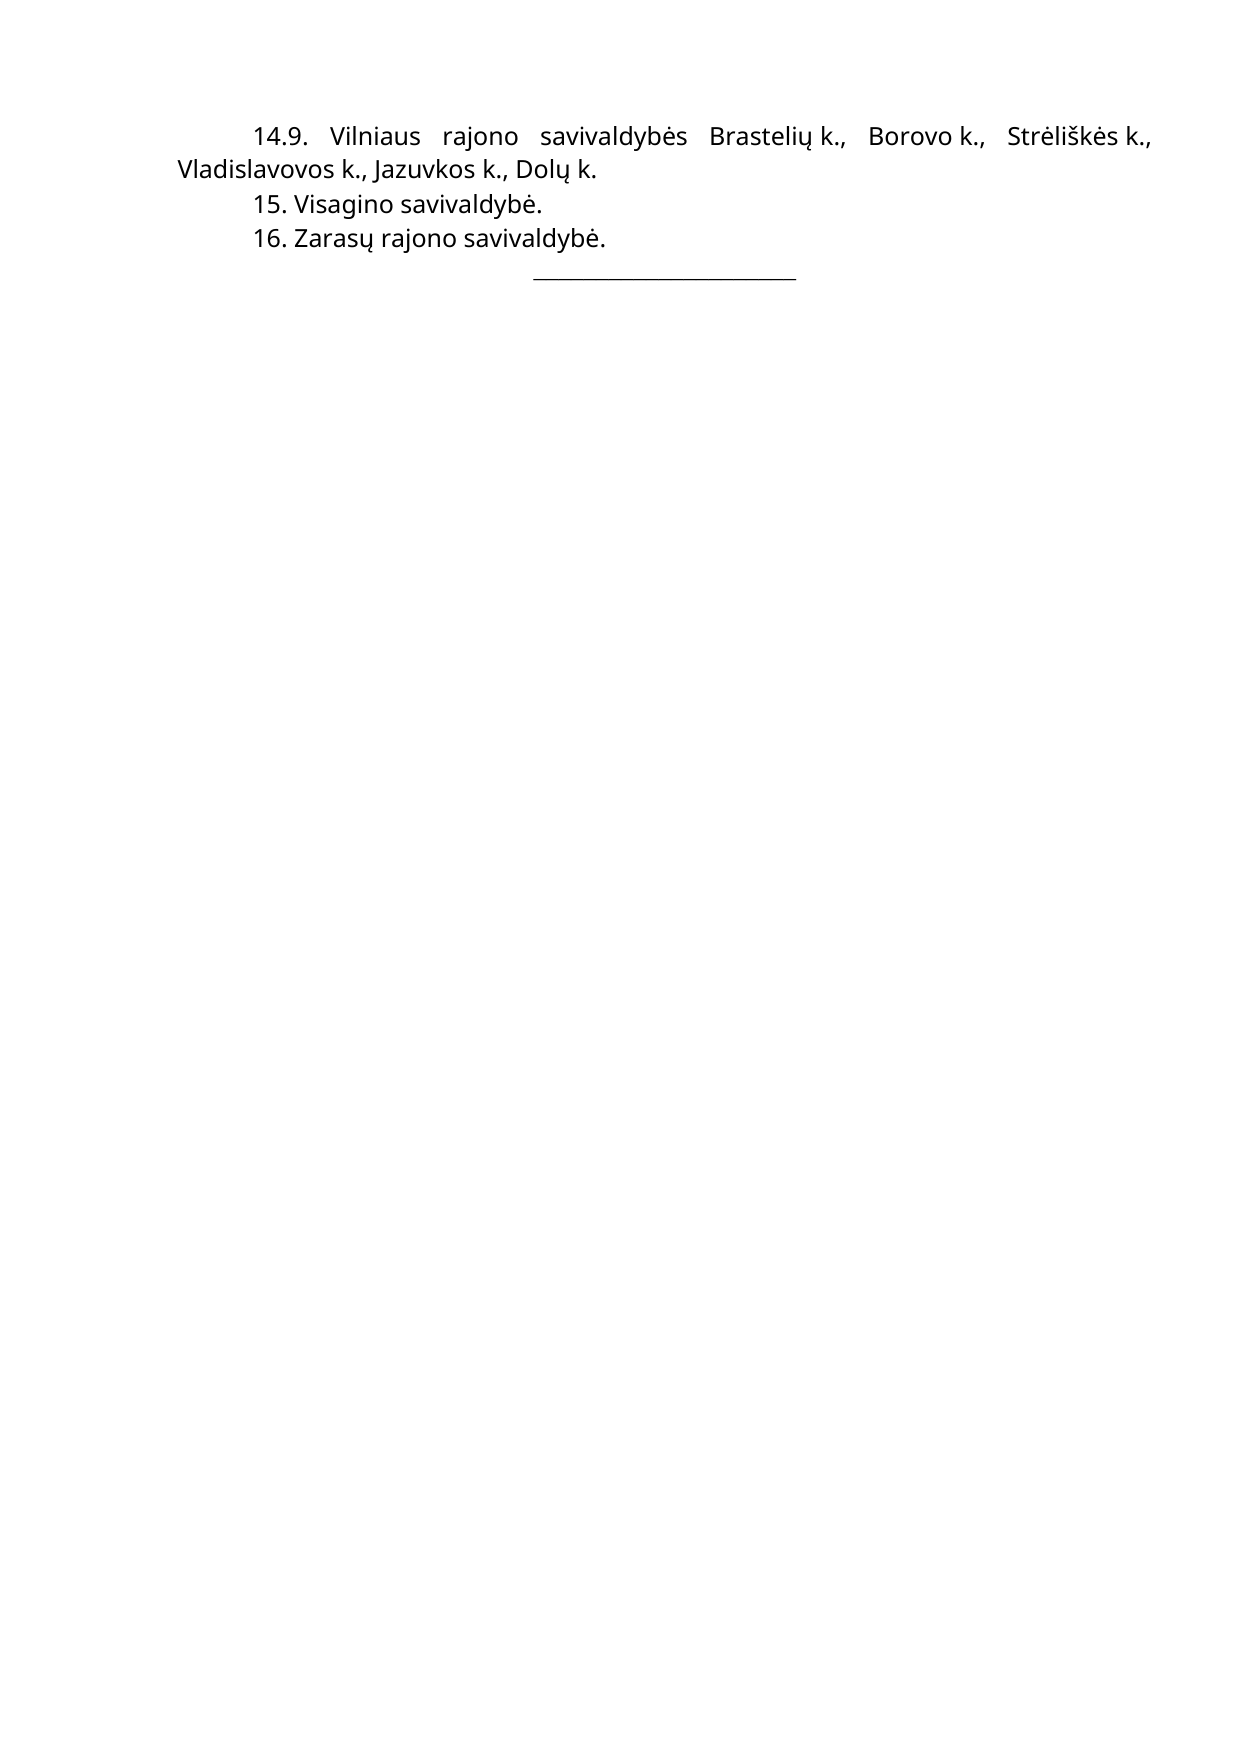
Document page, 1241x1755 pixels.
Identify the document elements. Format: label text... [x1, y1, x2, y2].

text 15. Visagino savivaldybė. [177, 186, 1152, 220]
text _____________________ [177, 254, 1152, 283]
text 14.9. Vilniaus rajono savivaldybės Brastelių k., Borovo k., Strėliškės k., Vladislavovos k., Jazuvkos k., Dolų k. [177, 118, 1152, 186]
text 16. Zarasų rajono savivaldybė. [177, 220, 1152, 254]
